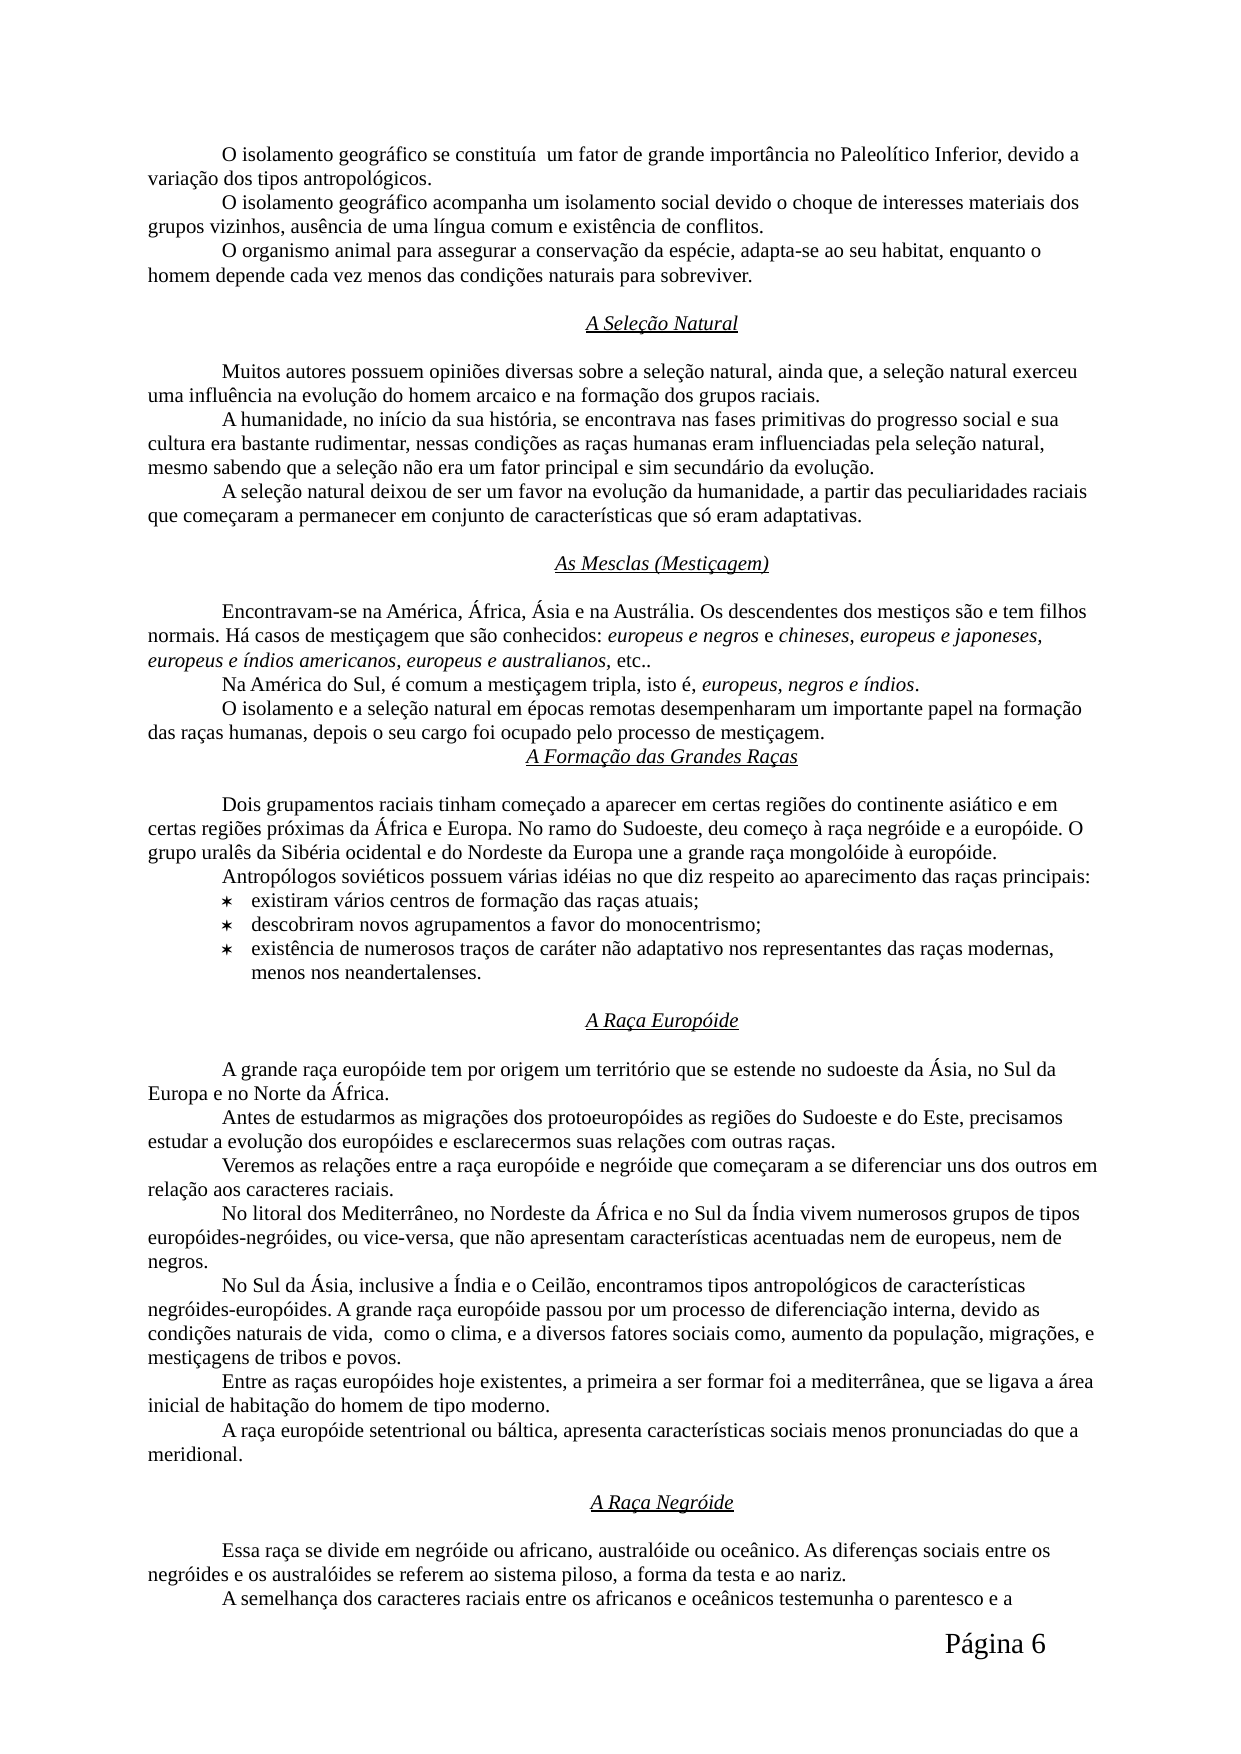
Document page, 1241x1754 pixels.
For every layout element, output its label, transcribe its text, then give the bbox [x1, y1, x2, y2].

text Dois grupamentos raciais tinham começado a aparecer em certas regiões do continente asiático e em certas regiões próximas da África e Europa. No ramo do Sudoeste, deu começo à raça negróide e a europóide. O grupo uralês da Sibéria ocidental e do Nordeste da Europa une a grande raça mongolóide à europóide. [148, 792, 1104, 864]
text A Formação das Grandes Raças [148, 744, 1104, 768]
list existência de numerosos traços de caráter não adaptativo nos representantes das raças modernas, menos nos neandertalenses. [222, 936, 1104, 984]
text No Sul da Ásia, inclusive a Índia e o Ceilão, encontramos tipos antropológicos de características negróides-europóides. A grande raça europóide passou por um processo de diferenciação interna, devido as condições naturais de vida, como o clima, e a diversos fatores sociais como, aumento da população, migrações, e mestiçagens de tribos e povos. [148, 1273, 1104, 1369]
text O isolamento geográfico se constituía um fator de grande importância no Paleolítico Inferior, devido a variação dos tipos antropológicos. [148, 142, 1104, 190]
text O isolamento e a seleção natural em épocas remotas desempenharam um importante papel na formação das raças humanas, depois o seu cargo foi ocupado pelo processo de mestiçagem. [148, 696, 1104, 744]
text A humanidade, no início da sua história, se encontrava nas fases primitivas do progresso social e sua cultura era bastante rudimentar, nessas condições as raças humanas eram influenciadas pela seleção natural, mesmo sabendo que a seleção não era um fator principal e sim secundário da evolução. [148, 407, 1104, 479]
text Na América do Sul, é comum a mestiçagem tripla, isto é, europeus, negros e índios. [148, 672, 1104, 696]
text Essa raça se divide em negróide ou africano, australóide ou oceânico. As diferenças sociais entre os negróides e os australóides se referem ao sistema piloso, a forma da testa e ao nariz. [148, 1538, 1104, 1586]
text Veremos as relações entre a raça europóide e negróide que começaram a se diferenciar uns dos outros em relação aos caracteres raciais. [148, 1153, 1104, 1201]
text A grande raça europóide tem por origem um território que se estende no sudoeste da Ásia, no Sul da Europa e no Norte da África. [148, 1057, 1104, 1105]
text A Raça Europóide [222, 1008, 1104, 1032]
text A semelhança dos caracteres raciais entre os africanos e oceânicos testemunha o parentesco e a [148, 1586, 1104, 1610]
text A Raça Negróide [148, 1490, 1104, 1514]
text A seleção natural deixou de ser um favor na evolução da humanidade, a partir das peculiaridades raciais que começaram a permanecer em conjunto de características que só eram adaptativas. [148, 479, 1104, 527]
text Muitos autores possuem opiniões diversas sobre a seleção natural, ainda que, a seleção natural exerceu uma influência na evolução do homem arcaico e na formação dos grupos raciais. [148, 359, 1104, 407]
text A Seleção Natural [148, 311, 1104, 335]
text Antes de estudarmos as migrações dos protoeuropóides as regiões do Sudoeste e do Este, precisamos estudar a evolução dos europóides e esclarecermos suas relações com outras raças. [148, 1105, 1104, 1153]
text A raça europóide setentrional ou báltica, apresenta características sociais menos pronunciadas do que a meridional. [148, 1417, 1104, 1466]
text O isolamento geográfico acompanha um isolamento social devido o choque de interesses materiais dos grupos vizinhos, ausência de uma língua comum e existência de conflitos. [148, 190, 1104, 238]
list descobriram novos agrupamentos a favor do monocentrismo; [222, 912, 1104, 936]
text As Mesclas (Mestiçagem) [148, 551, 1104, 575]
text Entre as raças europóides hoje existentes, a primeira a ser formar foi a mediterrânea, que se ligava a área inicial de habitação do homem de tipo moderno. [148, 1369, 1104, 1417]
text O organismo animal para assegurar a conservação da espécie, adapta-se ao seu habitat, enquanto o homem depende cada vez menos das condições naturais para sobreviver. [148, 238, 1104, 287]
text Antropólogos soviéticos possuem várias idéias no que diz respeito ao aparecimento das raças principais: [148, 864, 1104, 888]
text Encontravam-se na América, África, Ásia e na Austrália. Os descendentes dos mestiços são e tem filhos normais. Há casos de mestiçagem que são conhecidos: europeus e negros e chineses, europeus e japoneses, europeus e índios americanos, europeus e australianos, etc.. [148, 599, 1104, 672]
text No litoral dos Mediterrâneo, no Nordeste da África e no Sul da Índia vivem numerosos grupos de tipos europóides-negróides, ou vice-versa, que não apresentam características acentuadas nem de europeus, nem de negros. [148, 1201, 1104, 1273]
list existiram vários centros de formação das raças atuais; [222, 888, 1104, 912]
